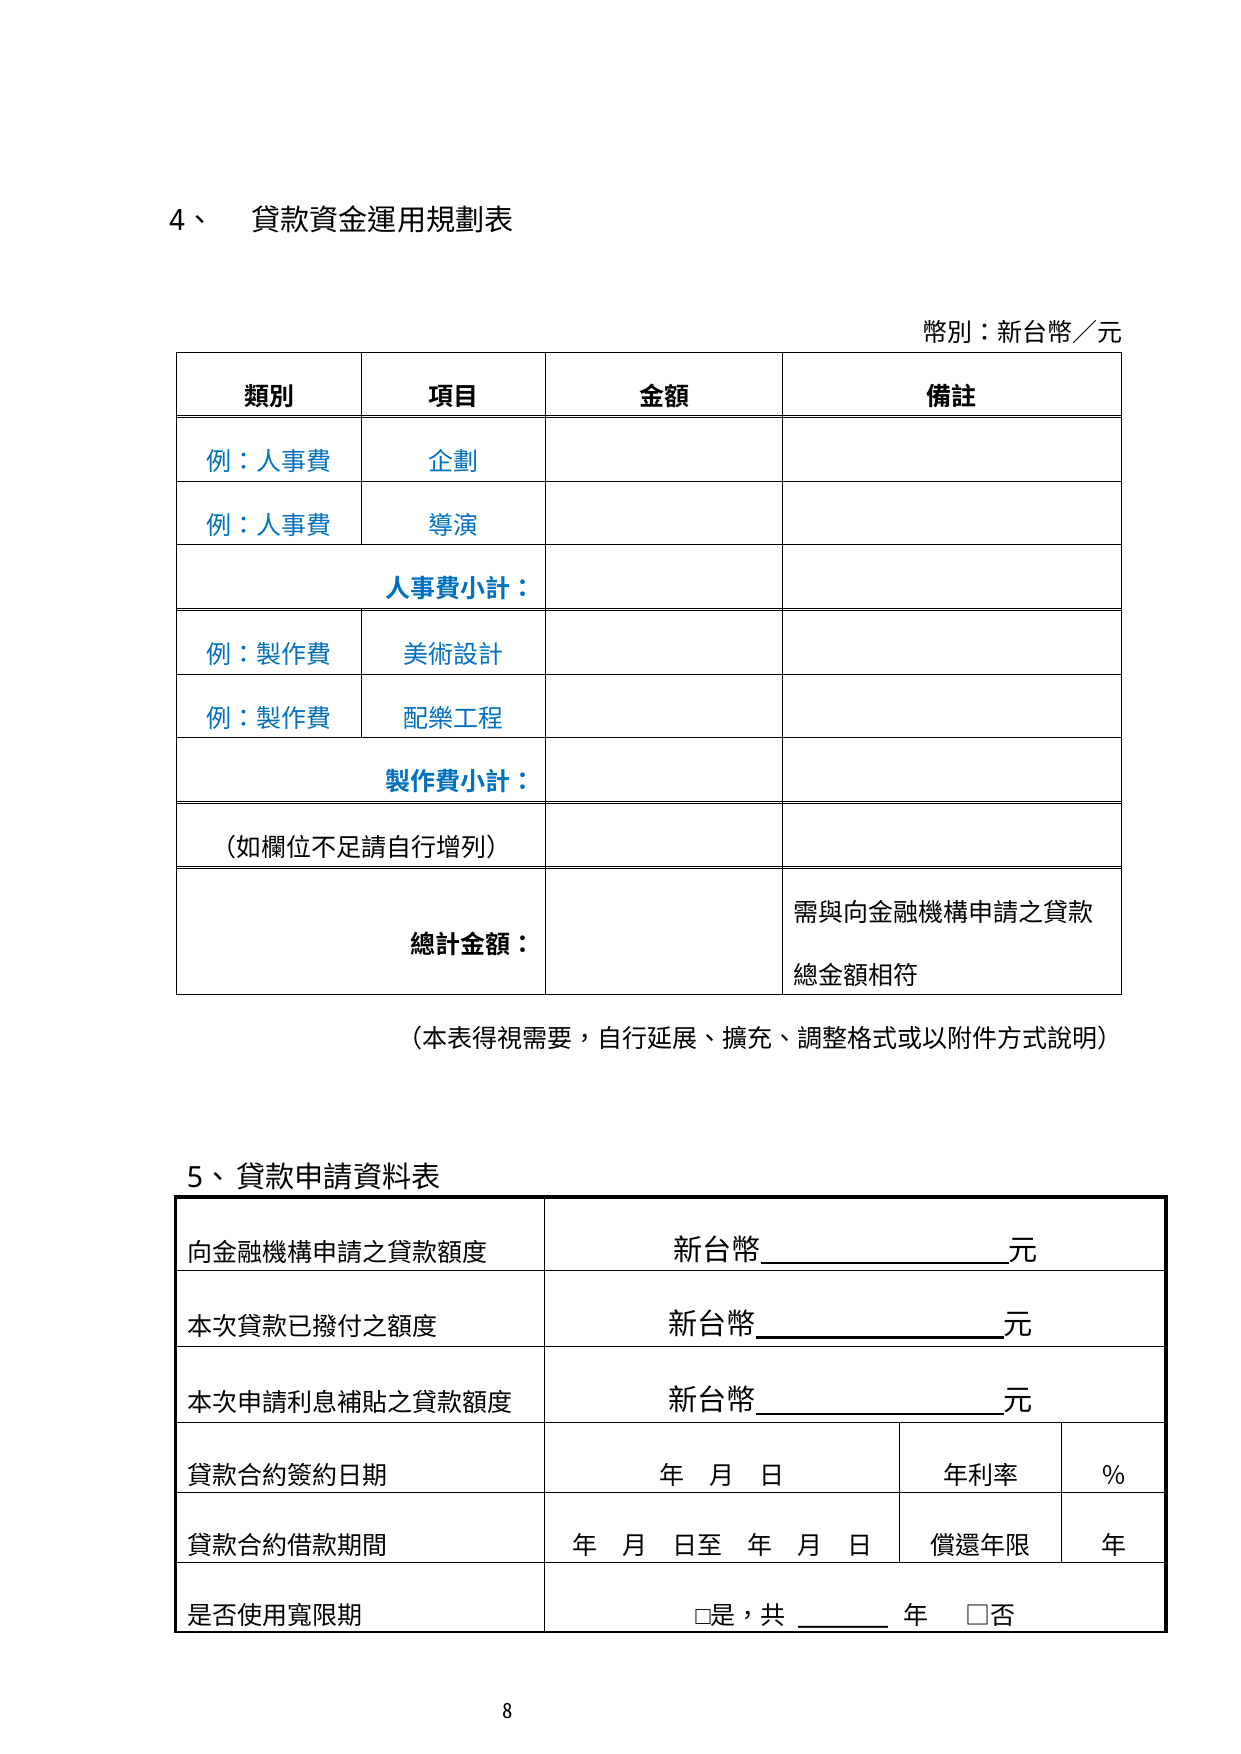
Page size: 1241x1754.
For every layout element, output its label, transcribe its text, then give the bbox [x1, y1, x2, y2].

table_header 金額 [546, 353, 782, 415]
table_cell 貸款合約簽約日期 [177, 1423, 544, 1492]
list 貸款申請資料表 [186, 1133, 1122, 1195]
table_cell [783, 738, 1121, 801]
table_cell 製作費小計： [177, 738, 545, 801]
table_cell 本次貸款已撥付之額度 [177, 1271, 544, 1346]
table_cell 例：製作費 [177, 611, 361, 673]
table_header 項目 [362, 353, 545, 415]
table_cell 人事費小計： [177, 545, 545, 608]
table_cell [783, 675, 1121, 737]
table_header 向金融機構申請之貸款額度 [177, 1199, 544, 1270]
table_cell 配樂工程 [362, 675, 545, 737]
table_cell 償還年限 [900, 1493, 1061, 1562]
table_cell □是，共 ______ 年 □否 [545, 1563, 1164, 1631]
table_cell [546, 804, 782, 866]
table_cell 貸款合約借款期間 [177, 1493, 544, 1562]
table_cell 例：人事費 [177, 482, 361, 544]
table_cell 年利率 [900, 1423, 1061, 1492]
table_cell [783, 804, 1121, 866]
table_cell [783, 418, 1121, 481]
table_cell 美術設計 [362, 611, 545, 673]
table_cell 例：製作費 [177, 675, 361, 737]
table_cell [546, 611, 782, 673]
table_cell 年 [1062, 1493, 1164, 1562]
table_cell 總計金額： [177, 869, 545, 994]
table_cell 企劃 [362, 418, 545, 481]
list 貸款資金運用規劃表 [168, 177, 1122, 239]
table_cell 是否使用寬限期 [177, 1563, 544, 1631]
table_cell [783, 482, 1121, 544]
table_cell 需與向金融機構申請之貸款總金額相符 [783, 869, 1121, 994]
table_cell 例：人事費 [177, 418, 361, 481]
table_cell [546, 738, 782, 801]
table_cell [783, 545, 1121, 608]
table_cell [783, 611, 1121, 673]
table_cell 年 月 日 [545, 1423, 899, 1492]
table_cell [546, 482, 782, 544]
table_cell 新台幣 元 [545, 1347, 1164, 1422]
table_cell [546, 869, 782, 994]
text （本表得視需要，自行延展、擴充、調整格式或以附件方式說明） [218, 995, 1122, 1058]
table_cell 年 月 日至 年 月 日 [545, 1493, 899, 1562]
table_cell [546, 675, 782, 737]
table_cell [546, 545, 782, 608]
table_cell ％ [1062, 1423, 1164, 1492]
table_cell 本次申請利息補貼之貸款額度 [177, 1347, 544, 1422]
table_header 備註 [783, 353, 1121, 415]
table_cell 導演 [362, 482, 545, 544]
table_cell [546, 418, 782, 481]
table_header 類別 [177, 353, 361, 415]
table_cell 新台幣 元 [545, 1271, 1164, 1346]
text 幣別：新台幣／元 [218, 289, 1122, 352]
table_cell （如欄位不足請自行增列） [177, 804, 545, 866]
table_header 新台幣 元 [545, 1199, 1164, 1270]
